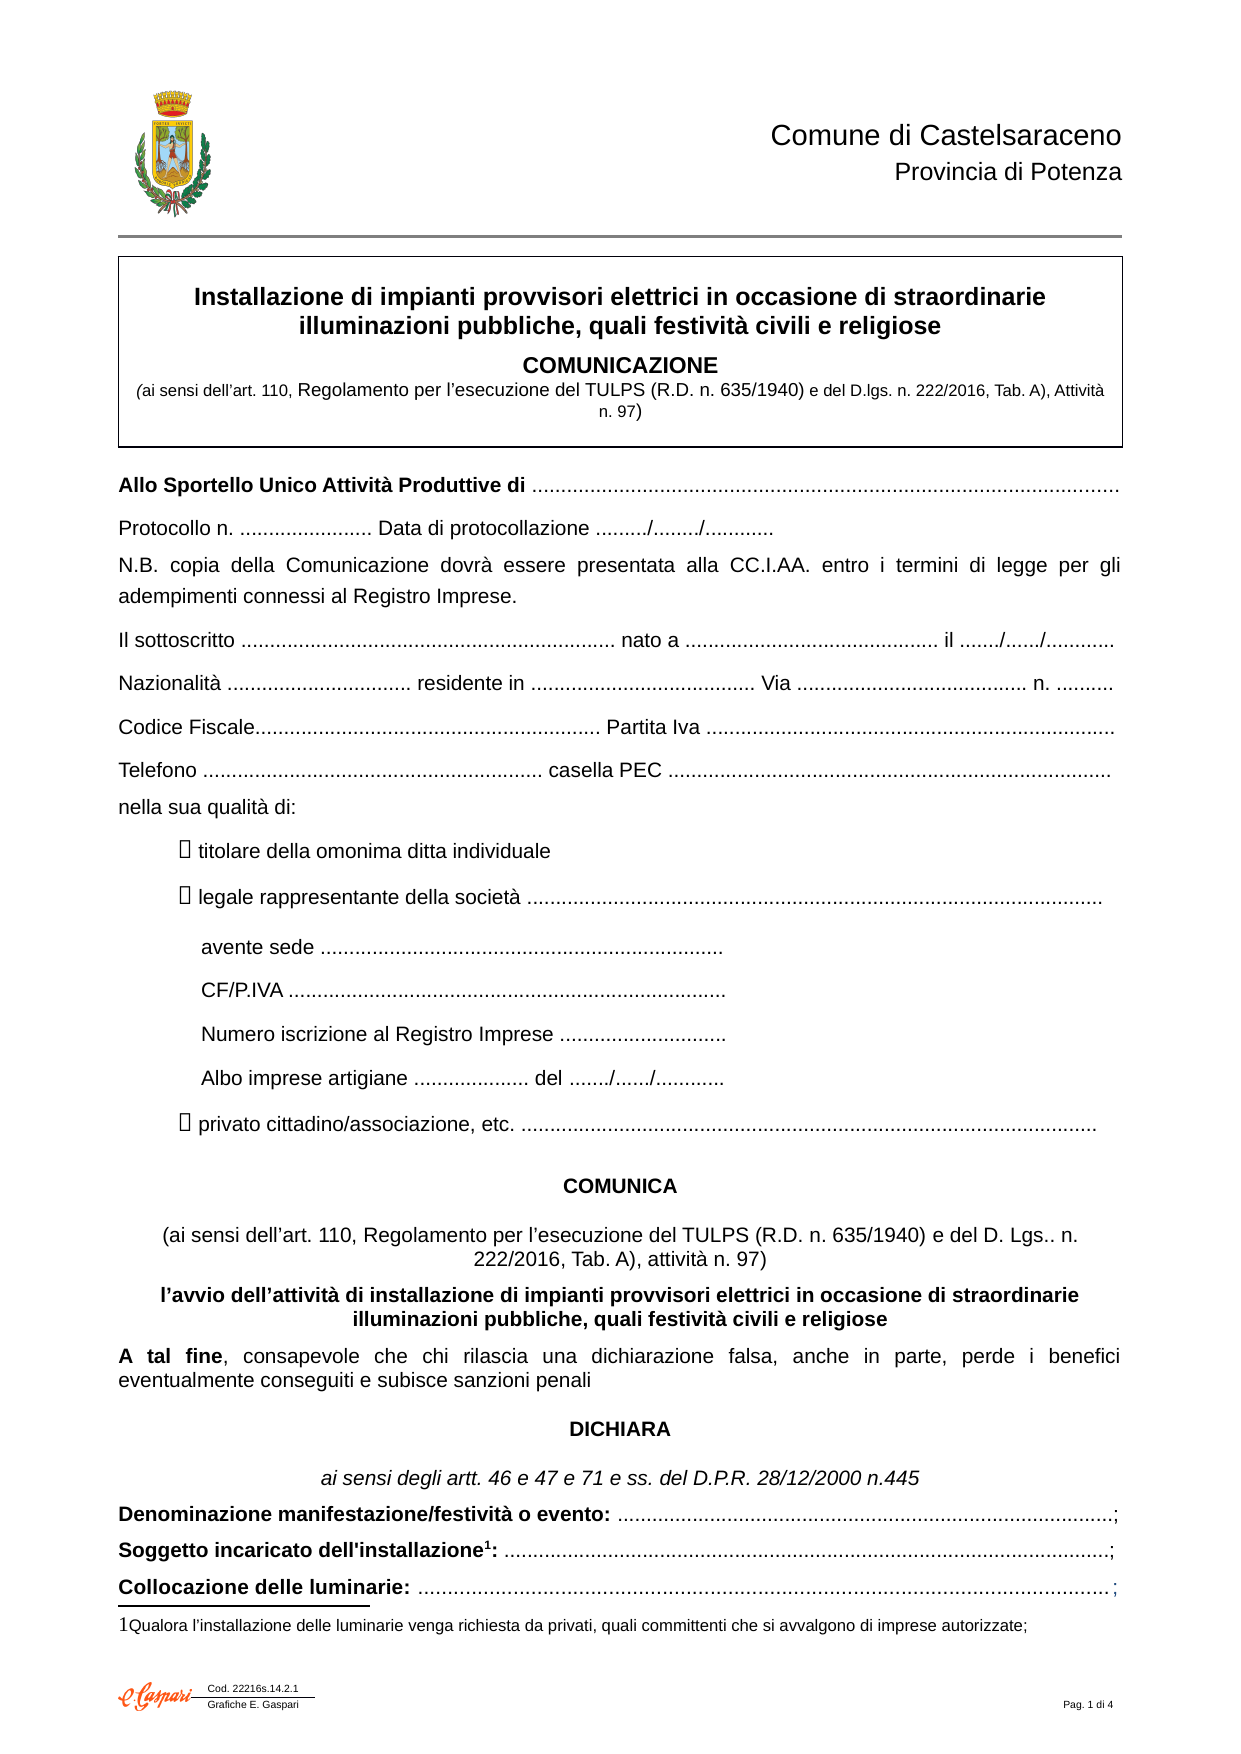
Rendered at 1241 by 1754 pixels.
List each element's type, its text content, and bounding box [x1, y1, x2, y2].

text Nazionalità ................................ residente in ....................................... Via ........................................ n. .......... [118, 671, 1122, 695]
text ai sensi degli artt. 46 e 47 e 71 e ss. del D.P.R. 28/12/2000 n.445 [118, 1465, 1122, 1489]
text N.B. copia della Comunicazione dovrà essere presentata alla CC.I.AA. entro i termini di legge per gli adempimenti connessi al Registro Imprese. [118, 553, 1122, 608]
table_header Installazione di impianti provvisori elettrici in occasione di straordinarie illuminazioni pubbliche, quali festività civili e religiose COMUNICAZIONE (ai sensi dell’art. 110, Regolamento per l’esecuzione del TULPS (R.D. n. 635/1940) e del D.lgs. n. 222/2016, Tab. A), Attività n. 97) [119, 257, 1122, 446]
text Telefono ........................................................... casella PEC ............................................................................. [118, 758, 1122, 782]
text Denominazione manifestazione/festività o evento: ......................................................................................; [118, 1502, 1122, 1526]
text  titolare della omonima ditta individuale [177, 831, 1122, 865]
text Collocazione delle luminarie: ....................................................................................................................; [118, 1575, 1122, 1599]
picture [122, 152, 224, 157]
text Allo Sportello Unico Attività Produttive di [118, 472, 1122, 496]
text DICHIARA [118, 1416, 1122, 1440]
text Soggetto incaricato dell'installazione: .........................................................................................................; [118, 1538, 1122, 1562]
text Codice Fiscale............................................................ Partita Iva ....................................................................... [118, 715, 1122, 739]
text Numero iscrizione al Registro Imprese ............................. [201, 1022, 1122, 1046]
text  legale rappresentante della società .................................................................................................... [177, 878, 1122, 912]
text avente sede ...................................................................... [201, 934, 1122, 958]
text Il sottoscritto ................................................................. nato a ............................................ il ......./....../............ [118, 627, 1122, 651]
text l’avvio dell’attività di installazione di impianti provvisori elettrici in occasione di straordinarie illuminazioni pubbliche, quali festività civili e religiose [118, 1283, 1122, 1331]
text Comune di Castelsaraceno [118, 118, 1122, 152]
text nella sua qualità di: [118, 795, 1122, 819]
text (ai sensi dell’art. 110, Regolamento per l’esecuzione del TULPS (R.D. n. 635/1940) e del D. Lgs.. n. 222/2016, Tab. A), attività n. 97) [118, 1223, 1122, 1271]
text A tal fine, consapevole che chi rilascia una dichiarazione falsa, anche in parte, perde i benefici eventualmente conseguiti e subisce sanzioni penali [118, 1343, 1122, 1391]
picture [122, 87, 224, 118]
text  privato cittadino/associazione, etc. .................................................................................................... [177, 1104, 1122, 1138]
text Albo imprese artigiane .................... del ......./....../............ [201, 1066, 1122, 1089]
text Protocollo n. ....................... Data di protocollazione ........./......../............ [118, 516, 1122, 540]
text CF/P.IVA ............................................................................ [201, 978, 1122, 1002]
text Qualora l’installazione delle luminarie venga richiesta da privati, quali committenti che si avvalgono di imprese autorizzate; [118, 1612, 1122, 1636]
picture [122, 185, 224, 219]
text COMUNICA [118, 1174, 1122, 1198]
picture [118, 1682, 192, 1711]
text Provincia di Potenza [118, 157, 1122, 185]
